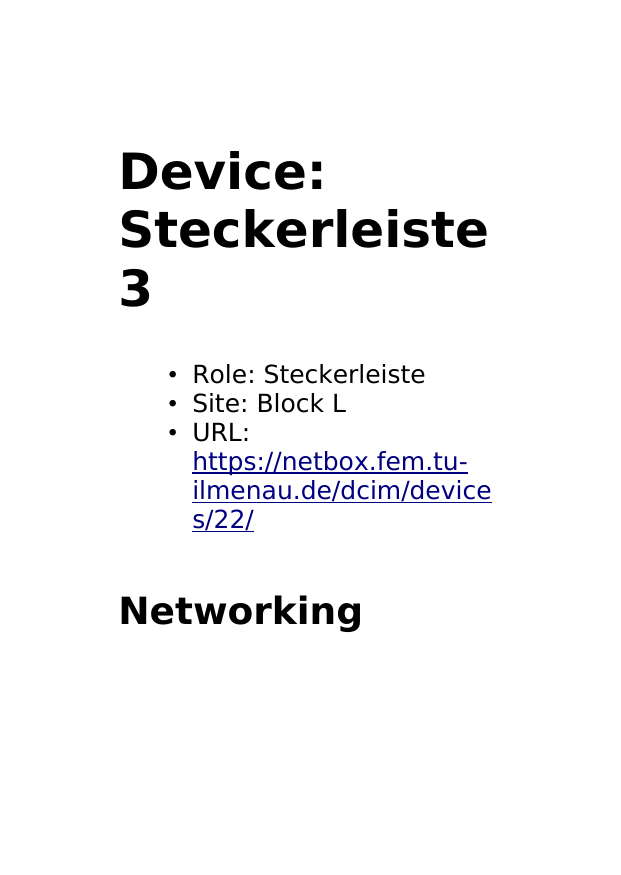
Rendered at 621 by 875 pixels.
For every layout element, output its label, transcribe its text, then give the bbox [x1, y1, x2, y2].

list Site: Block L [177, 389, 502, 418]
list Role: Steckerleiste [177, 360, 502, 389]
subtitle Networking [118, 589, 502, 633]
list URL: https://netbox.fem.tu-ilmenau.de/dcim/devices/22/ [177, 418, 502, 535]
subtitle Device: Steckerleiste 3 [118, 143, 502, 318]
